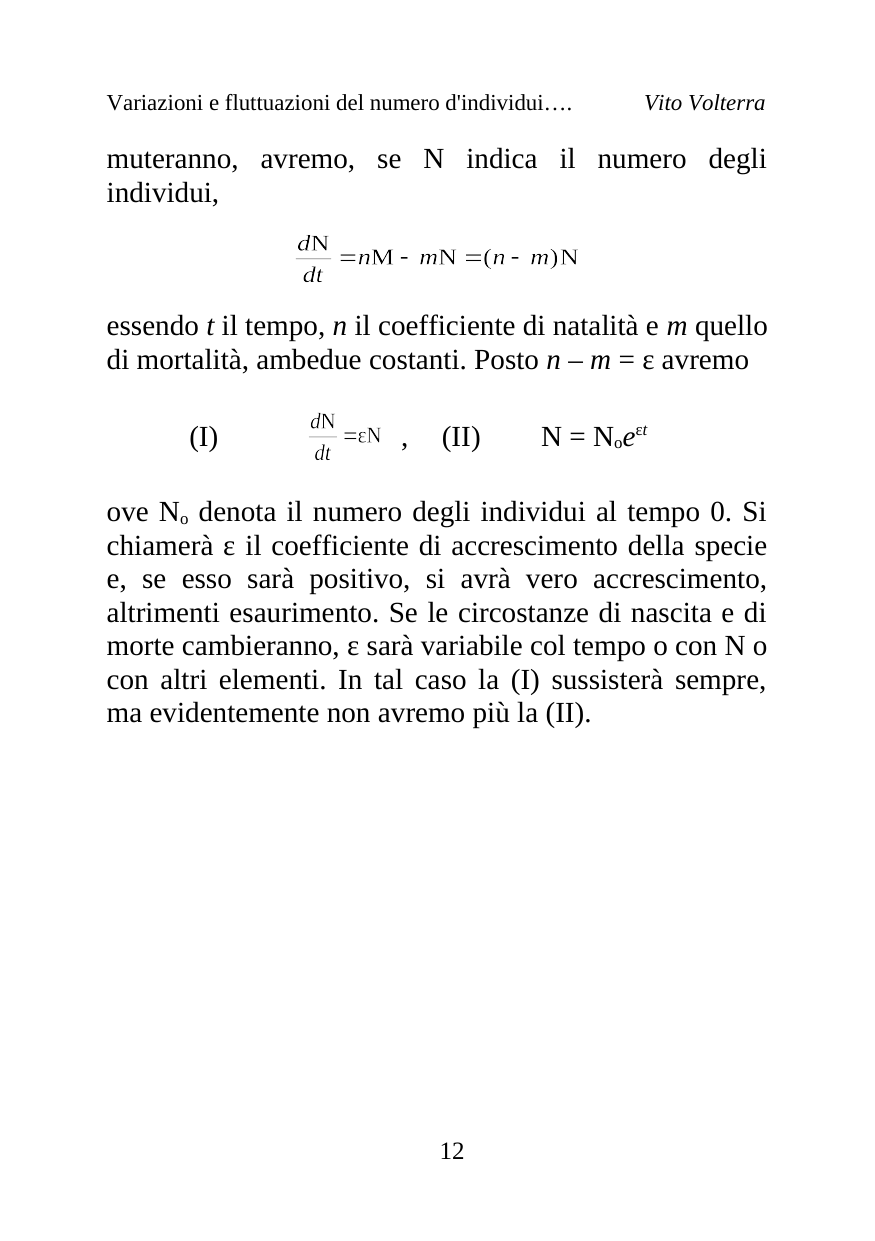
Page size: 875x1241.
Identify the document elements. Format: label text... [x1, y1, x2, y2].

table_header (II) [430, 388, 529, 484]
text essendo t il tempo, n il coefficiente di natalità e m quello di mortalità, ambedue costanti. Posto n – m = ε avremo [106, 308, 768, 376]
table_header N = Noeεt [530, 388, 693, 484]
table_header (I) [178, 388, 268, 484]
table_header , [268, 388, 430, 484]
text ove No denota il numero degli individui al tempo 0. Si chiamerà ε il coefficiente di accrescimento della specie e, se esso sarà positivo, si avrà vero accrescimento, altrimenti esaurimento. Se le circostanze di nascita e di morte cambieranno, ε sarà variabile col tempo o con N o con altri elementi. In tal caso la (I) sussisterà sempre, ma evidentemente non avremo più la (II). [106, 494, 768, 729]
text muteranno, avremo, se N indica il numero degli individui, [106, 141, 768, 208]
